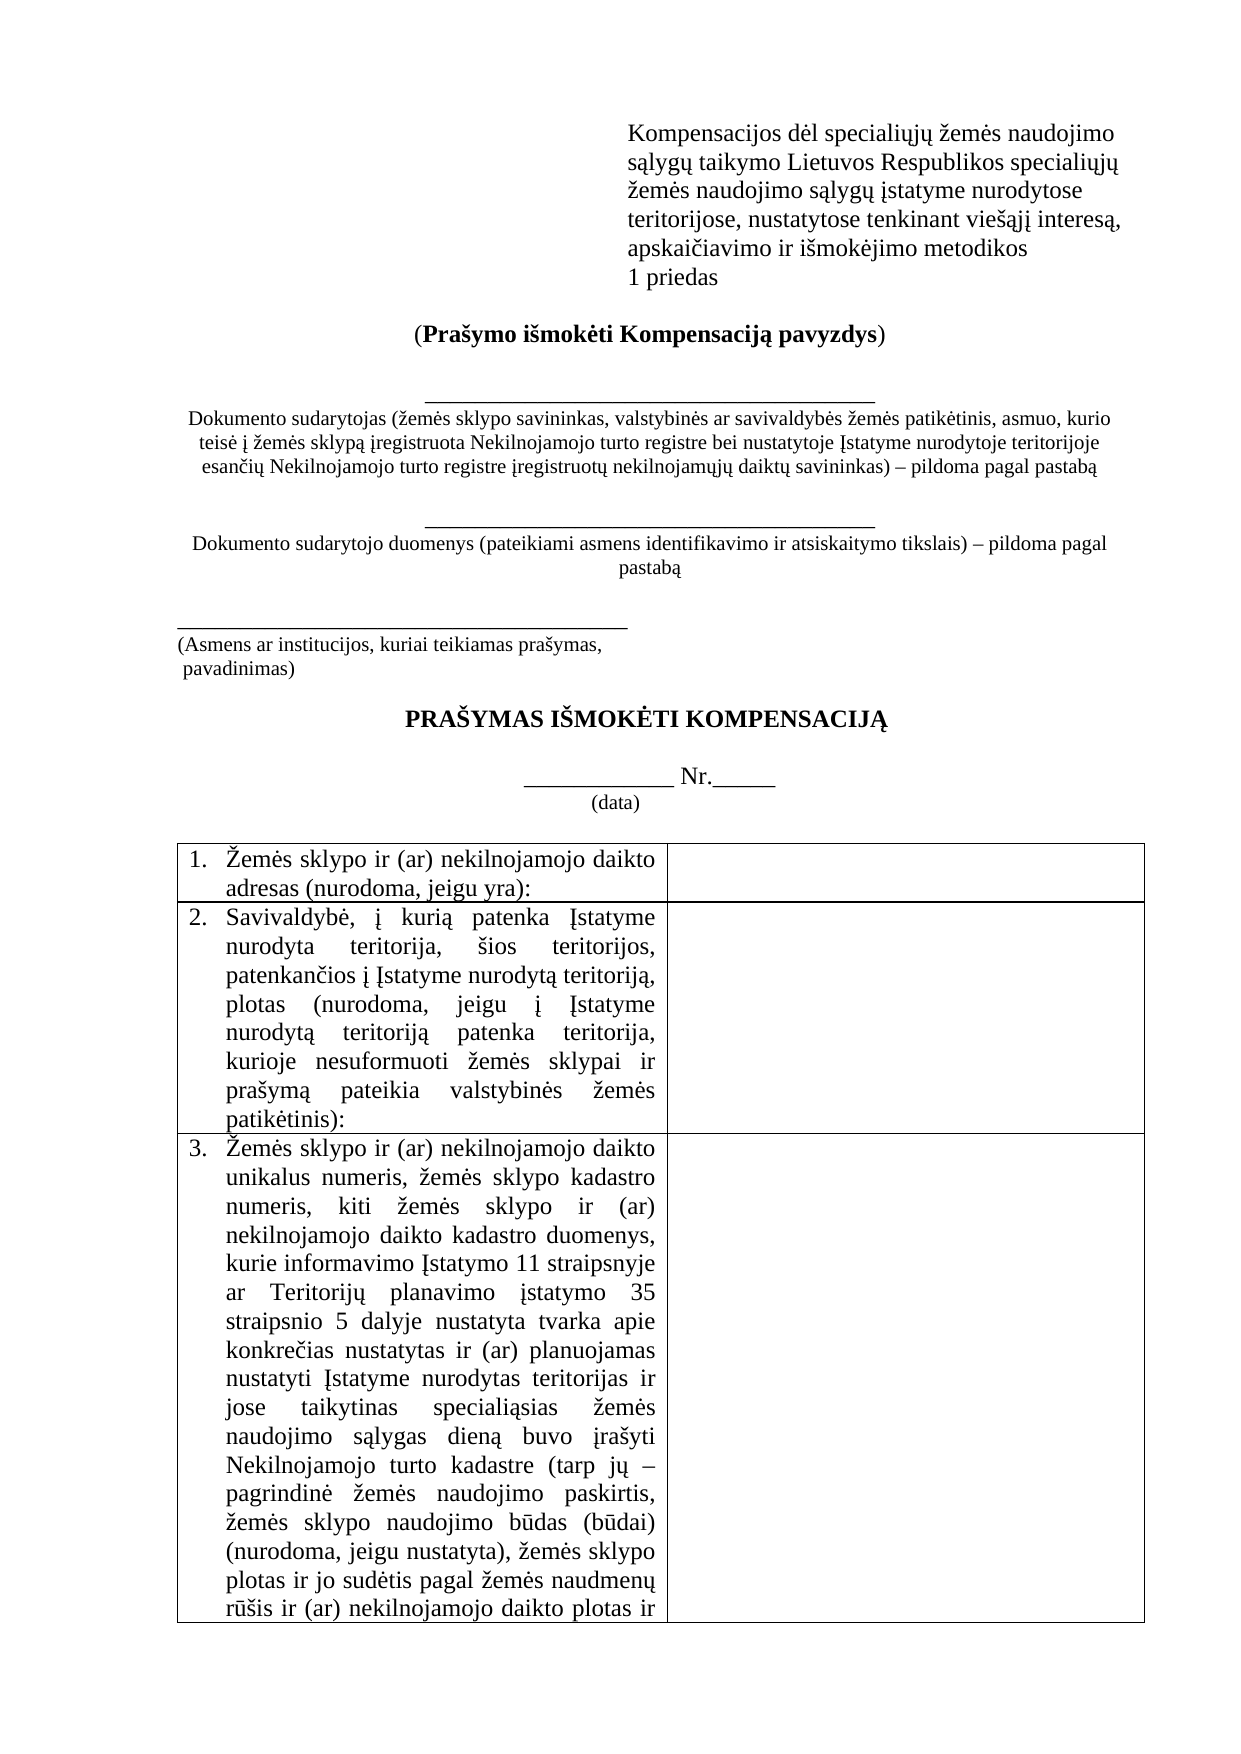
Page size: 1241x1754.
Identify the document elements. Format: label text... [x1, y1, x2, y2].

table_cell [668, 1134, 1144, 1622]
text 1 priedas [627, 262, 1122, 291]
text Dokumento sudarytojas (žemės sklypo savininkas, valstybinės ar savivaldybės žemės patikėtinis, asmuo, kurio teisė į žemės sklypą įregistruota Nekilnojamojo turto registre bei nustatytoje Įstatyme nurodytoje teritorijoje esančių Nekilnojamojo turto registre įregistruotų nekilnojamųjų daiktų savininkas) – pildoma pagal pastabą [177, 406, 1122, 478]
table_cell 2. Savivaldybė, į kurią patenka Įstatyme nurodyta teritorija, šios teritorijos, patenkančios į Įstatyme nurodytą teritoriją, plotas (nurodoma, jeigu į Įstatyme nurodytą teritoriją patenka teritorija, kurioje nesuformuoti žemės sklypai ir prašymą pateikia valstybinės žemės patikėtinis): [178, 903, 667, 1132]
text apskaičiavimo ir išmokėjimo metodikos [627, 233, 1122, 262]
text sąlygų taikymo Lietuvos Respublikos specialiųjų [627, 147, 1122, 176]
text ____________ Nr._____ [177, 761, 1122, 790]
text Kompensacijos dėl specialiųjų žemės naudojimo [627, 118, 1122, 147]
text (data) [177, 790, 1122, 814]
text pavadinimas) [177, 656, 1122, 680]
text ____________________________________ [177, 377, 1122, 406]
table_cell 3. Žemės sklypo ir (ar) nekilnojamojo daikto unikalus numeris, žemės sklypo kadastro numeris, kiti žemės sklypo ir (ar) nekilnojamojo daikto kadastro duomenys, kurie informavimo Įstatymo 11 straipsnyje ar Teritorijų planavimo įstatymo 35 straipsnio 5 dalyje nustatyta tvarka apie konkrečias nustatytas ir (ar) planuojamas nustatyti Įstatyme nurodytas teritorijas ir jose taikytinas specialiąsias žemės naudojimo sąlygas dieną buvo įrašyti Nekilnojamojo turto kadastre (tarp jų – pagrindinė žemės naudojimo paskirtis, žemės sklypo naudojimo būdas (būdai) (nurodoma, jeigu nustatyta), žemės sklypo plotas ir jo sudėtis pagal žemės naudmenų rūšis ir (ar) nekilnojamojo daikto plotas ir [178, 1134, 667, 1622]
text PRAŠYMAS IŠMOKĖTI KOMPENSACIJĄ [177, 704, 1122, 732]
text Dokumento sudarytojo duomenys (pateikiami asmens identifikavimo ir atsiskaitymo tikslais) – pildoma pagal pastabą [177, 531, 1122, 579]
table_header 1. Žemės sklypo ir (ar) nekilnojamojo daikto adresas (nurodoma, jeigu yra): [178, 844, 667, 901]
text (Asmens ar institucijos, kuriai teikiamas prašymas, [177, 632, 1122, 656]
text žemės naudojimo sąlygų įstatyme nurodytose [627, 176, 1122, 204]
text ____________________________________ [177, 502, 1122, 531]
table_cell [668, 903, 1144, 1132]
text teritorijose, nustatytose tenkinant viešąjį interesą, [627, 204, 1122, 233]
text (Prašymo išmokėti Kompensaciją pavyzdys) [177, 319, 1122, 348]
table_header [668, 844, 1144, 901]
text ____________________________________ [177, 603, 1122, 632]
